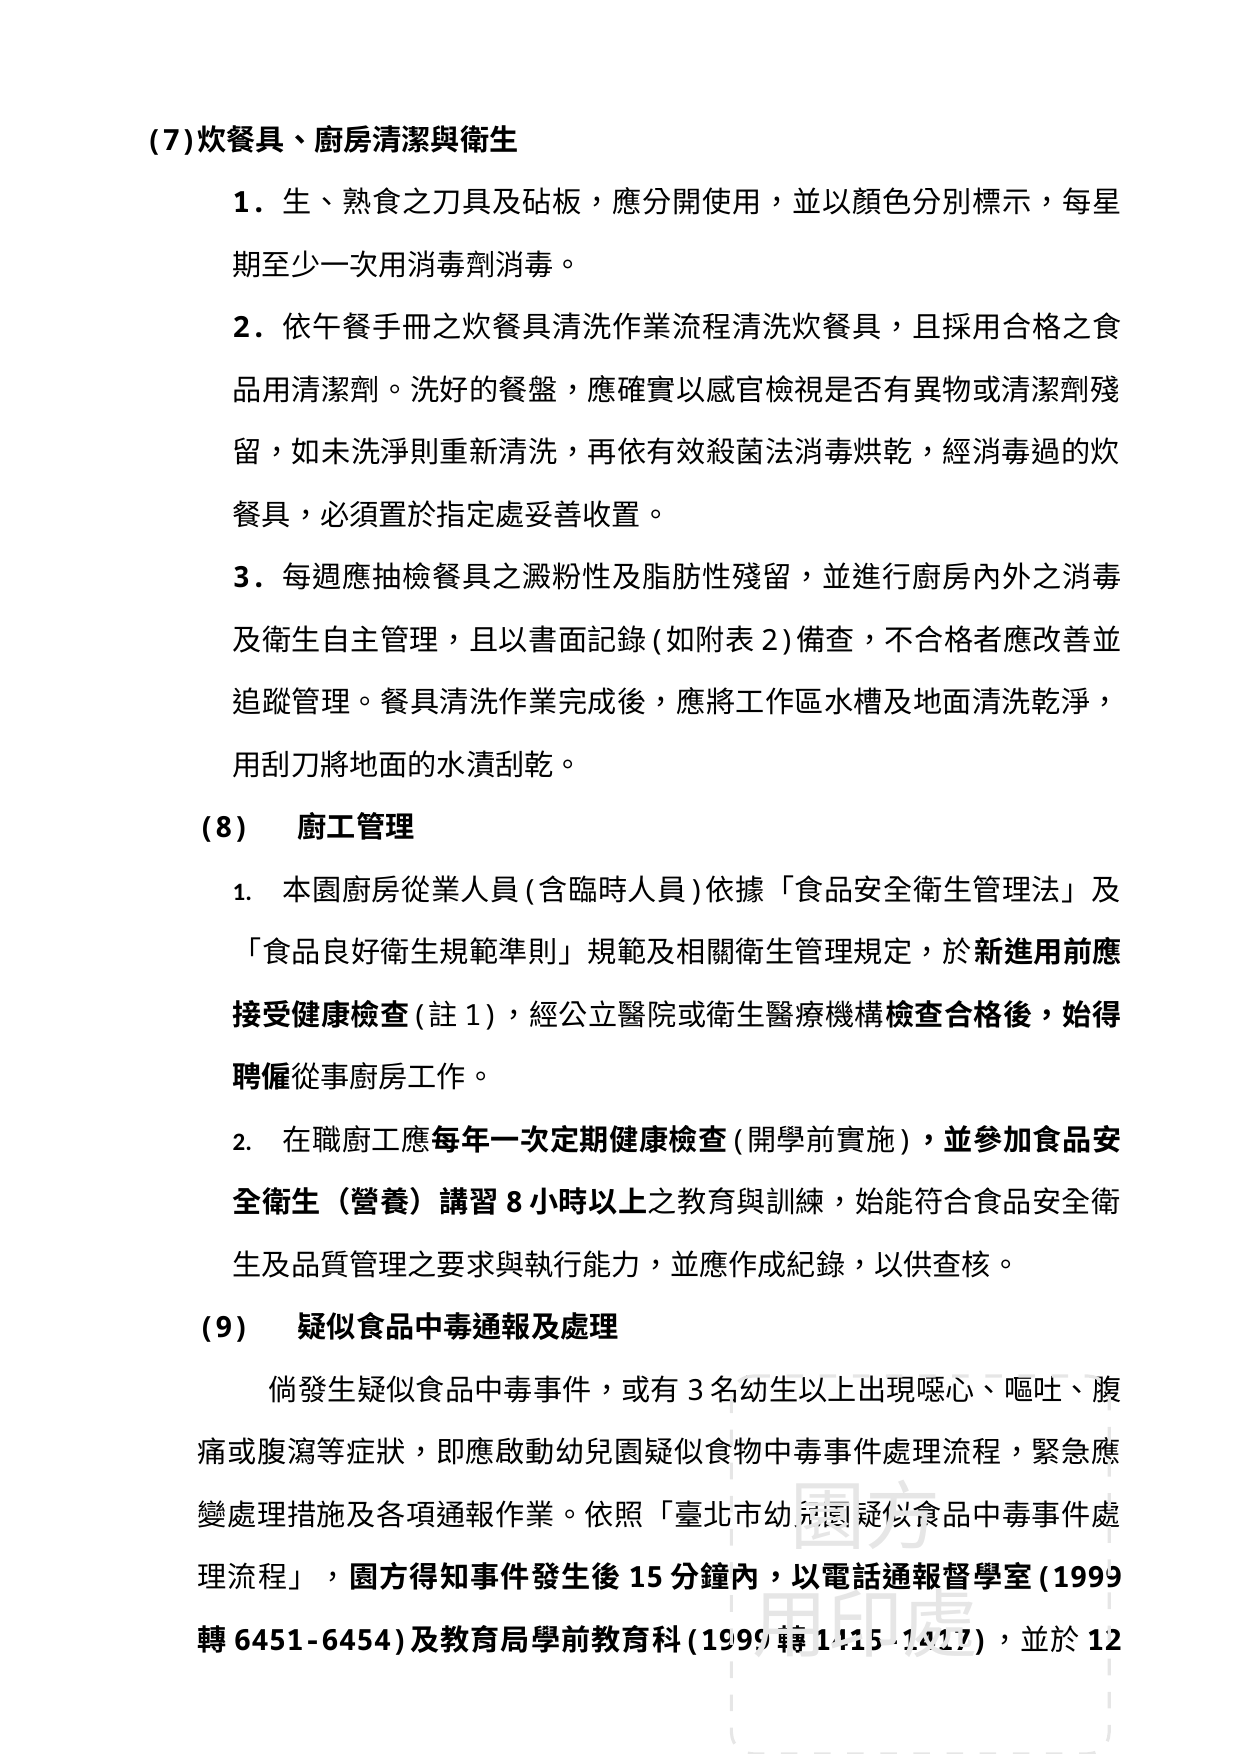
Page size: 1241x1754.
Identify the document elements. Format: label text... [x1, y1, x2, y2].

list 在職廚工應每年一次定期健康檢查(開學前實施)，並參加食品安全衛生（營養）講習8小時以上之教育與訓練，始能符合食品安全衛生及品質管理之要求與執行能力，並應作成紀錄，以供查核。 [232, 1096, 1122, 1283]
text 倘發生疑似食品中毒事件，或有3名幼生以上出現噁心、嘔吐、腹痛或腹瀉等症狀，即應啟動幼兒園疑似食物中毒事件處理流程，緊急應變處理措施及各項通報作業。依照「臺北市幼兒園疑似食品中毒事件處理流程」，園方得知事件發生後15分鐘內，以電話通報督學室(1999轉6451-6454)及教育局學前教育科(1999轉1415-1417)，並於12 [197, 1346, 1122, 1658]
list 生、熟食之刀具及砧板，應分開使用，並以顏色分別標示，每星期至少一次用消毒劑消毒。 [232, 158, 1122, 283]
list 依午餐手冊之炊餐具清洗作業流程清洗炊餐具，且採用合格之食品用清潔劑。洗好的餐盤，應確實以感官檢視是否有異物或清潔劑殘留，如未洗淨則重新清洗，再依有效殺菌法消毒烘乾，經消毒過的炊餐具，必須置於指定處妥善收置。 [232, 283, 1122, 533]
list 炊餐具、廚房清潔與衛生 [145, 96, 1122, 158]
list 每週應抽檢餐具之澱粉性及脂肪性殘留，並進行廚房內外之消毒及衛生自主管理，且以書面記錄(如附表2)備查，不合格者應改善並追蹤管理。餐具清洗作業完成後，應將工作區水槽及地面清洗乾淨，用刮刀將地面的水漬刮乾。 [232, 533, 1122, 783]
list 本園廚房從業人員(含臨時人員)依據「食品安全衛生管理法」及「食品良好衛生規範準則」規範及相關衛生管理規定，於新進用前應接受健康檢查(註1)，經公立醫院或衛生醫療機構檢查合格後，始得聘僱從事廚房工作。 [232, 846, 1122, 1096]
list 廚工管理 [197, 783, 1122, 846]
list 疑似食品中毒通報及處理 [197, 1283, 1122, 1346]
